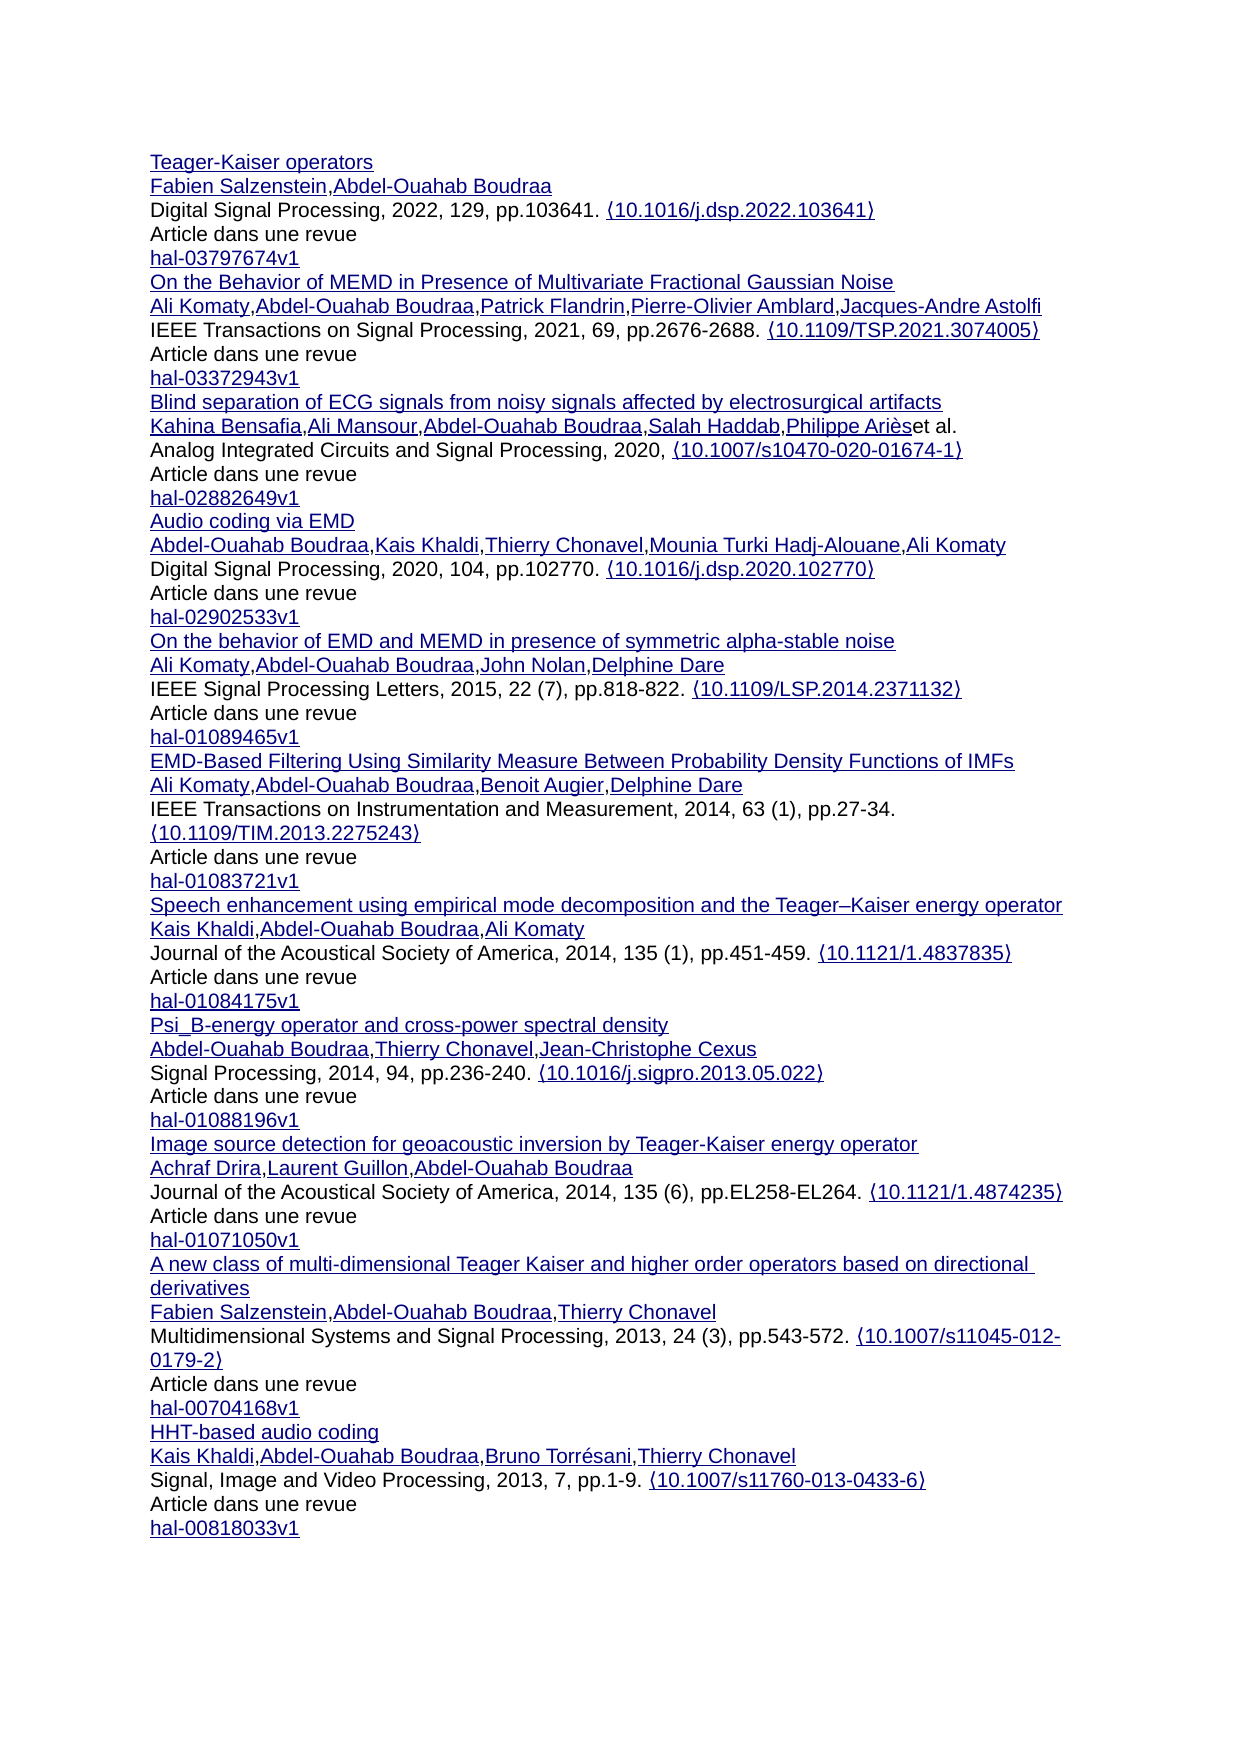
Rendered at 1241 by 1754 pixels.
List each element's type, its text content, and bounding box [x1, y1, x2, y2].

table_cell Speech enhancement using empirical mode decomposition and the Teager–Kaiser energy operator Kais Khaldi,Abdel-Ouahab Boudraa,Ali Komaty Journal of the Acoustical Society of America, 2014, 135 (1), pp.451-459. ⟨10.1121/1.4837835⟩ Article dans une revue hal-01084175v1 [150, 893, 1090, 1012]
table_cell On the Behavior of MEMD in Presence of Multivariate Fractional Gaussian Noise Ali Komaty,Abdel-Ouahab Boudraa,Patrick Flandrin,Pierre-Olivier Amblard,Jacques-Andre Astolfi IEEE Transactions on Signal Processing, 2021, 69, pp.2676-2688. ⟨10.1109/TSP.2021.3074005⟩ Article dans une revue hal-03372943v1 [150, 270, 1090, 389]
table_cell A new class of multi-dimensional Teager Kaiser and higher order operators based on directional derivatives Fabien Salzenstein,Abdel-Ouahab Boudraa,Thierry Chonavel Multidimensional Systems and Signal Processing, 2013, 24 (3), pp.543-572. ⟨10.1007/s11045-012-0179-2⟩ Article dans une revue hal-00704168v1 [150, 1252, 1090, 1420]
table_cell Image source detection for geoacoustic inversion by Teager-Kaiser energy operator Achraf Drira,Laurent Guillon,Abdel-Ouahab Boudraa Journal of the Acoustical Society of America, 2014, 135 (6), pp.EL258-EL264. ⟨10.1121/1.4874235⟩ Article dans une revue hal-01071050v1 [150, 1132, 1090, 1252]
table_cell Audio coding via EMD Abdel-Ouahab Boudraa,Kais Khaldi,Thierry Chonavel,Mounia Turki Hadj-Alouane,Ali Komaty Digital Signal Processing, 2020, 104, pp.102770. ⟨10.1016/j.dsp.2020.102770⟩ Article dans une revue hal-02902533v1 [150, 509, 1090, 629]
table_cell Blind separation of ECG signals from noisy signals affected by electrosurgical artifacts Kahina Bensafia,Ali Mansour,Abdel-Ouahab Boudraa,Salah Haddab,Philippe Arièset al. Analog Integrated Circuits and Signal Processing, 2020, ⟨10.1007/s10470-020-01674-1⟩ Article dans une revue hal-02882649v1 [150, 390, 1090, 509]
table_cell Multidimensional directional derivatives and AM-FM dual-band image demodulation by higher order Teager-Kaiser operators Fabien Salzenstein,Abdel-Ouahab Boudraa Digital Signal Processing, 2022, 129, pp.103641. ⟨10.1016/j.dsp.2022.103641⟩ Article dans une revue hal-03797674v1 [150, 150, 1090, 270]
table_cell Psi_B-energy operator and cross-power spectral density Abdel-Ouahab Boudraa,Thierry Chonavel,Jean-Christophe Cexus Signal Processing, 2014, 94, pp.236-240. ⟨10.1016/j.sigpro.2013.05.022⟩ Article dans une revue hal-01088196v1 [150, 1013, 1090, 1132]
table_cell HHT-based audio coding Kais Khaldi,Abdel-Ouahab Boudraa,Bruno Torrésani,Thierry Chonavel Signal, Image and Video Processing, 2013, 7, pp.1-9. ⟨10.1007/s11760-013-0433-6⟩ Article dans une revue hal-00818033v1 [150, 1420, 1090, 1539]
table_cell EMD-Based Filtering Using Similarity Measure Between Probability Density Functions of IMFs Ali Komaty,Abdel-Ouahab Boudraa,Benoit Augier,Delphine Dare IEEE Transactions on Instrumentation and Measurement, 2014, 63 (1), pp.27-34. ⟨10.1109/TIM.2013.2275243⟩ Article dans une revue hal-01083721v1 [150, 749, 1090, 893]
table_cell On the behavior of EMD and MEMD in presence of symmetric alpha-stable noise Ali Komaty,Abdel-Ouahab Boudraa,John Nolan,Delphine Dare IEEE Signal Processing Letters, 2015, 22 (7), pp.818-822. ⟨10.1109/LSP.2014.2371132⟩ Article dans une revue hal-01089465v1 [150, 629, 1090, 749]
